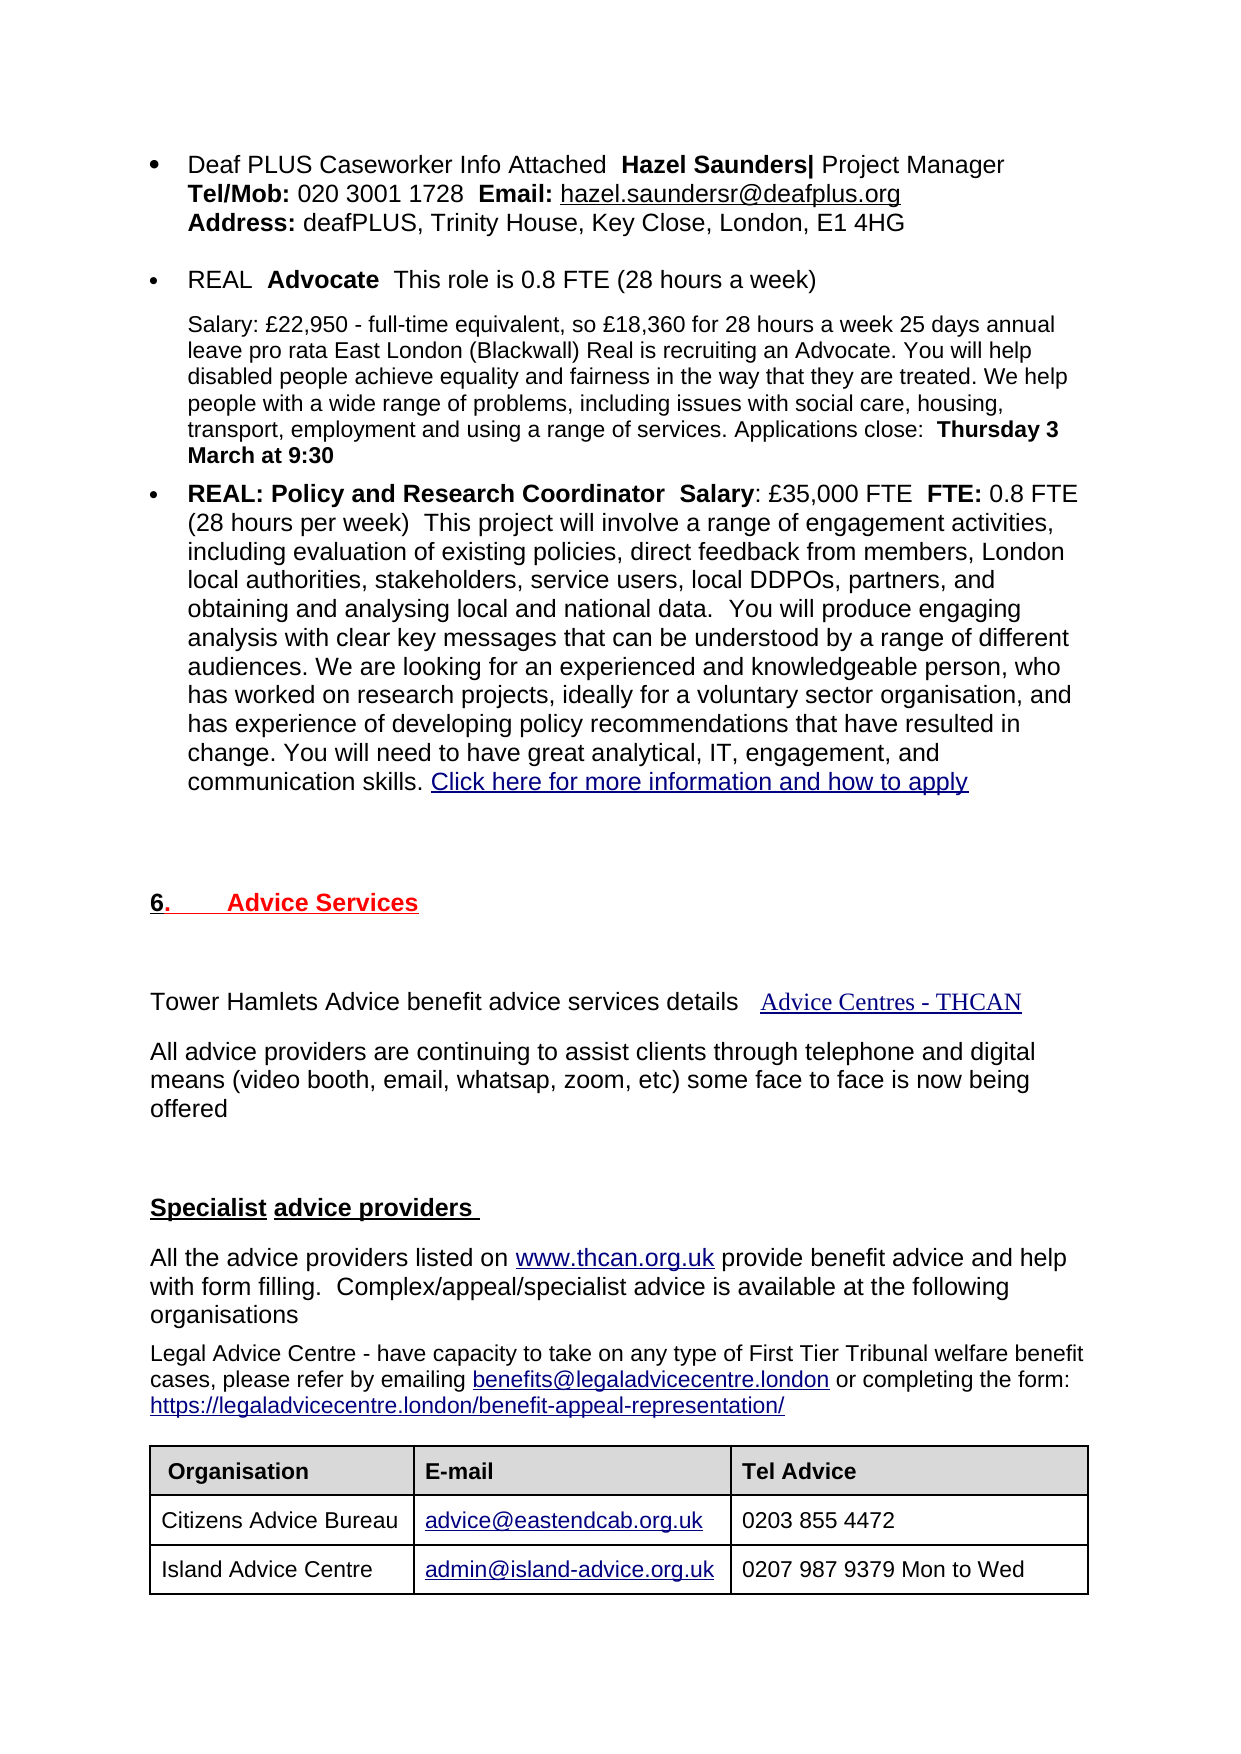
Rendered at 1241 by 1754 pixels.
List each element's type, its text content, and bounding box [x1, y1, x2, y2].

text 6. Advice Services [150, 888, 1090, 917]
text Specialist advice providers [150, 1193, 1090, 1222]
table_header Organisation [151, 1447, 413, 1494]
text Legal Advice Centre - have capacity to take on any type of First Tier Tribunal welfare benefit cases, please refer by emailing benefits@legaladvicecentre.london or completing the form: https://legaladvicecentre.london/benefit-appeal-representation/ [150, 1340, 1090, 1419]
table_header Tel Advice [732, 1447, 1087, 1494]
text Tower Hamlets Advice benefit advice services details Advice Centres - THCAN [150, 987, 1090, 1016]
table_header E-mail [415, 1447, 730, 1494]
list All advice providers are continuing to assist clients through telephone and digital means (video booth, email, whatsap, zoom, etc) some face to face is now being offered [150, 1037, 1090, 1123]
text All the advice providers listed on www.thcan.org.uk provide benefit advice and help with form filling. Complex/appeal/specialist advice is available at the following organisations [150, 1243, 1090, 1329]
table_cell 0207 987 9379 Mon to Wed [732, 1546, 1087, 1593]
table_cell admin@island-advice.org.uk [415, 1546, 730, 1593]
table_cell Island Advice Centre [151, 1546, 413, 1593]
list Deaf PLUS Caseworker Info Attached Hazel Saunders| Project Manager Tel/Mob: 020 3001 1728 Email: hazel.saundersr@deafplus.org Address: deafPLUS, Trinity House, Key Close, London, E1 4HG [150, 150, 1090, 236]
list REAL Advocate This role is 0.8 FTE (28 hours a week) [150, 265, 1090, 294]
table_cell 0203 855 4472 [732, 1496, 1087, 1544]
table_cell Citizens Advice Bureau [151, 1496, 413, 1544]
table_cell advice@eastendcab.org.uk [415, 1496, 730, 1544]
list REAL: Policy and Research Coordinator Salary: £35,000 FTE FTE: 0.8 FTE (28 hours per week) This project will involve a range of engagement activities, including evaluation of existing policies, direct feedback from members, London local authorities, stakeholders, service users, local DDPOs, partners, and obtaining and analysing local and national data. You will produce engaging analysis with clear key messages that can be understood by a range of different audiences. We are looking for an experienced and knowledgeable person, who has worked on research projects, ideally for a voluntary sector organisation, and has experience of developing policy recommendations that have resulted in change. You will need to have great analytical, IT, engagement, and communication skills. Click here for more information and how to apply [150, 479, 1090, 795]
text Salary: £22,950 - full-time equivalent, so £18,360 for 28 hours a week 25 days annual leave pro rata East London (Blackwall) Real is recruiting an Advocate. You will help disabled people achieve equality and fairness in the way that they are treated. We help people with a wide range of problems, including issues with social care, housing, transport, employment and using a range of services. Applications close: Thursday 3 March at 9:30 [187, 311, 1090, 469]
